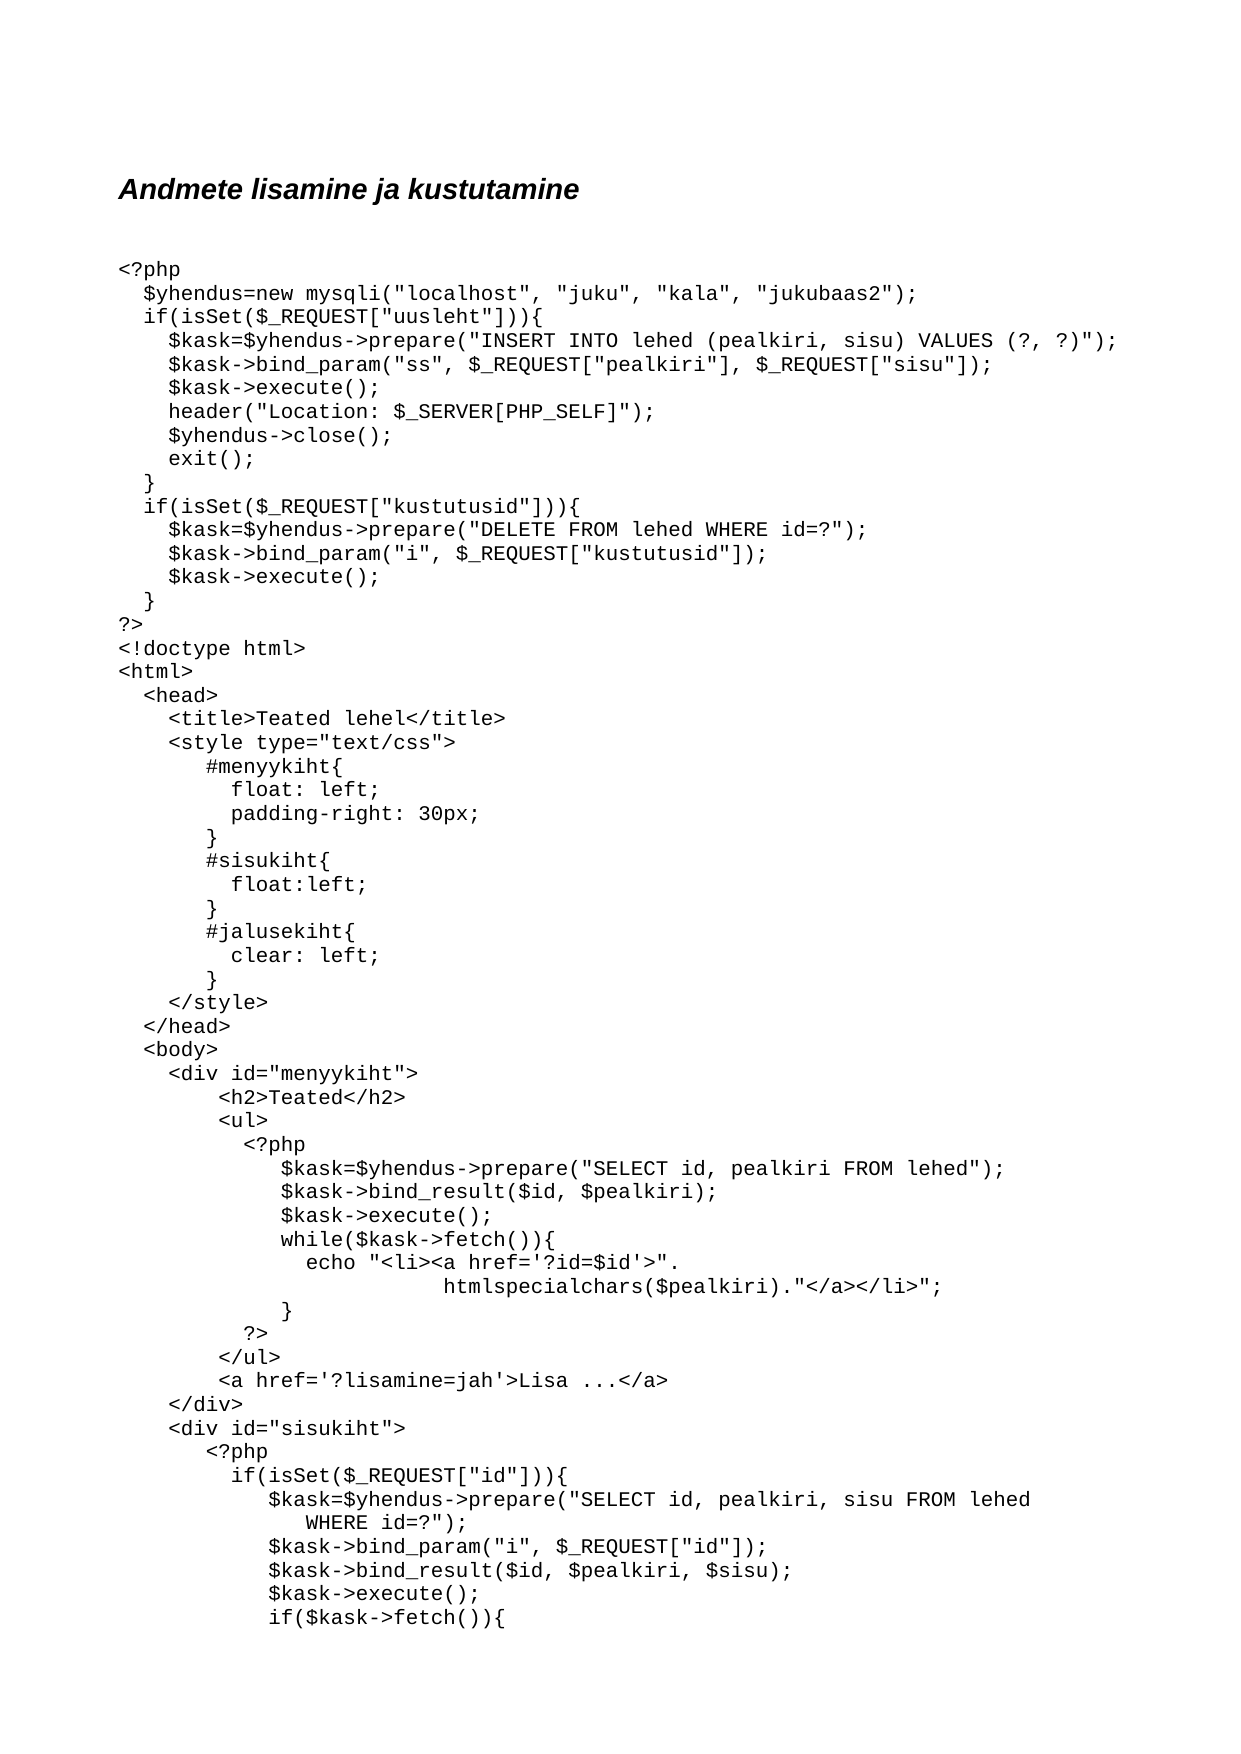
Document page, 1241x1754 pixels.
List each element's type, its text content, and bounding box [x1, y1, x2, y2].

text } [118, 898, 1122, 921]
text htmlspecialchars($pealkiri)."</a></li>"; [118, 1276, 1122, 1299]
text <ul> [118, 1110, 1122, 1134]
text if($kask->fetch()){ [118, 1607, 1122, 1631]
text padding-right: 30px; [118, 803, 1122, 827]
text <html> [118, 661, 1122, 685]
text </ul> [118, 1347, 1122, 1371]
text $kask->bind_param("i", $_REQUEST["kustutusid"]); [118, 543, 1122, 567]
text $kask->execute(); [118, 1583, 1122, 1607]
text #menyykiht{ [118, 756, 1122, 779]
text $kask=$yhendus->prepare("DELETE FROM lehed WHERE id=?"); [118, 519, 1122, 543]
text <div id="menyykiht"> [118, 1063, 1122, 1087]
text clear: left; [118, 945, 1122, 968]
text echo "<li><a href='?id=$id'>". [118, 1252, 1122, 1276]
text WHERE id=?"); [118, 1512, 1122, 1536]
text <title>Teated lehel</title> [118, 708, 1122, 732]
text $kask=$yhendus->prepare("SELECT id, pealkiri, sisu FROM lehed [118, 1489, 1122, 1512]
text if(isSet($_REQUEST["kustutusid"])){ [118, 496, 1122, 519]
text <?php [118, 1441, 1122, 1465]
text $kask->execute(); [118, 567, 1122, 590]
text $kask->bind_param("ss", $_REQUEST["pealkiri"], $_REQUEST["sisu"]); [118, 354, 1122, 377]
text } [118, 827, 1122, 850]
text } [118, 1299, 1122, 1323]
text while($kask->fetch()){ [118, 1229, 1122, 1252]
text } [118, 590, 1122, 614]
text <!doctype html> [118, 637, 1122, 661]
text <a href='?lisamine=jah'>Lisa ...</a> [118, 1371, 1122, 1394]
text $kask->execute(); [118, 1205, 1122, 1229]
text } [118, 968, 1122, 992]
text if(isSet($_REQUEST["uusleht"])){ [118, 306, 1122, 330]
text $kask->bind_param("i", $_REQUEST["id"]); [118, 1536, 1122, 1560]
text $kask->execute(); [118, 377, 1122, 401]
text <?php [118, 1134, 1122, 1158]
text <body> [118, 1039, 1122, 1063]
text $kask=$yhendus->prepare("INSERT INTO lehed (pealkiri, sisu) VALUES (?, ?)"); [118, 330, 1122, 354]
text </div> [118, 1394, 1122, 1418]
text <head> [118, 685, 1122, 708]
text } [118, 472, 1122, 496]
text $yhendus=new mysqli("localhost", "juku", "kala", "jukubaas2"); [118, 283, 1122, 306]
text #jalusekiht{ [118, 921, 1122, 945]
text float:left; [118, 874, 1122, 898]
text $yhendus->close(); [118, 425, 1122, 448]
text $kask->bind_result($id, $pealkiri, $sisu); [118, 1560, 1122, 1583]
text ?> [118, 614, 1122, 637]
text <?php [118, 259, 1122, 283]
text <style type="text/css"> [118, 732, 1122, 756]
text ?> [118, 1323, 1122, 1347]
text float: left; [118, 779, 1122, 803]
text $kask=$yhendus->prepare("SELECT id, pealkiri FROM lehed"); [118, 1158, 1122, 1181]
text </head> [118, 1016, 1122, 1039]
text header("Location: $_SERVER[PHP_SELF]"); [118, 401, 1122, 425]
text <div id="sisukiht"> [118, 1418, 1122, 1441]
text if(isSet($_REQUEST["id"])){ [118, 1465, 1122, 1489]
text </style> [118, 992, 1122, 1016]
text exit(); [118, 448, 1122, 472]
text #sisukiht{ [118, 850, 1122, 874]
text <h2>Teated</h2> [118, 1087, 1122, 1110]
subtitle Andmete lisamine ja kustutamine [118, 172, 1122, 205]
text $kask->bind_result($id, $pealkiri); [118, 1181, 1122, 1205]
